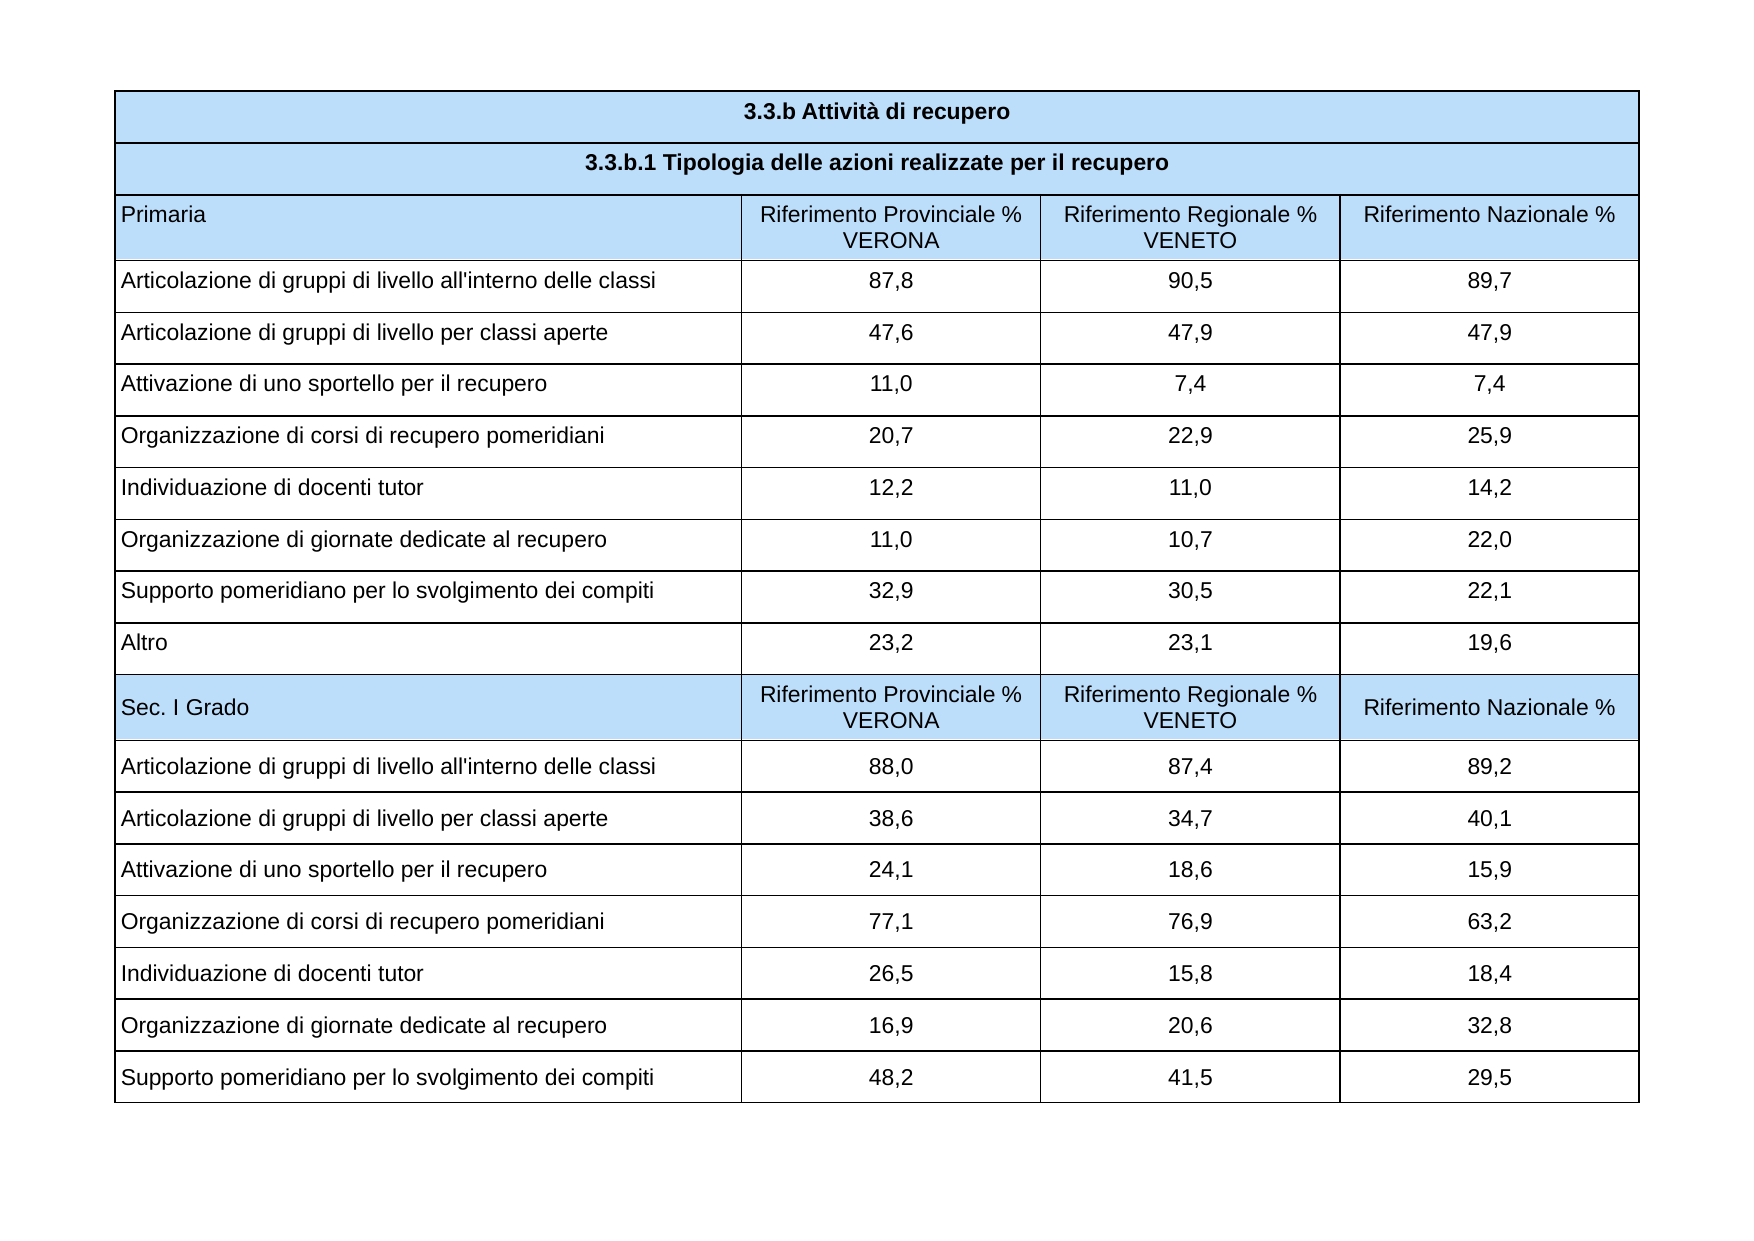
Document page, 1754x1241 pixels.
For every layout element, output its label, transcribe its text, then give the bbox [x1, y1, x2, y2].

table_cell 30,5 [1041, 572, 1339, 622]
table_cell Riferimento Nazionale % [1341, 675, 1638, 739]
table_cell Individuazione di docenti tutor [116, 948, 741, 998]
table_cell 26,5 [742, 948, 1040, 998]
table_cell 20,6 [1041, 1000, 1339, 1050]
table_cell 23,1 [1041, 624, 1339, 674]
table_cell 14,2 [1341, 468, 1638, 518]
table_cell 41,5 [1041, 1052, 1339, 1102]
table_cell Riferimento Regionale % VENETO [1041, 196, 1339, 259]
table_cell Articolazione di gruppi di livello per classi aperte [116, 313, 741, 363]
table_cell 77,1 [742, 896, 1040, 947]
table_cell 48,2 [742, 1052, 1040, 1102]
table_cell 23,2 [742, 624, 1040, 674]
table_cell 32,9 [742, 572, 1040, 622]
table_cell 15,9 [1341, 845, 1638, 895]
table_cell Riferimento Provinciale % VERONA [742, 196, 1040, 259]
table_cell Articolazione di gruppi di livello all'interno delle classi [116, 741, 741, 791]
table_cell 87,8 [742, 261, 1040, 311]
table_cell Articolazione di gruppi di livello all'interno delle classi [116, 261, 741, 311]
table_cell 11,0 [1041, 468, 1339, 518]
table_cell 88,0 [742, 741, 1040, 791]
table_cell Individuazione di docenti tutor [116, 468, 741, 518]
table_cell 11,0 [742, 365, 1040, 415]
table_cell 12,2 [742, 468, 1040, 518]
table_header 3.3.b Attività di recupero [116, 92, 1638, 142]
table_cell 22,9 [1041, 417, 1339, 467]
table_cell 90,5 [1041, 261, 1339, 311]
table_cell 76,9 [1041, 896, 1339, 947]
table_cell 29,5 [1341, 1052, 1638, 1102]
table_cell 25,9 [1341, 417, 1638, 467]
table_cell Riferimento Regionale % VENETO [1041, 675, 1339, 739]
table_cell 16,9 [742, 1000, 1040, 1050]
table_cell 20,7 [742, 417, 1040, 467]
table_cell 15,8 [1041, 948, 1339, 998]
table_cell Riferimento Nazionale % [1341, 196, 1638, 259]
table_cell 7,4 [1341, 365, 1638, 415]
table_cell 63,2 [1341, 896, 1638, 947]
table_cell 89,7 [1341, 261, 1638, 311]
table_cell 40,1 [1341, 793, 1638, 843]
table_cell Organizzazione di giornate dedicate al recupero [116, 1000, 741, 1050]
table_cell Attivazione di uno sportello per il recupero [116, 365, 741, 415]
table_cell 24,1 [742, 845, 1040, 895]
table_cell Primaria [116, 196, 741, 259]
table_cell Articolazione di gruppi di livello per classi aperte [116, 793, 741, 843]
table_cell 47,9 [1041, 313, 1339, 363]
table_cell Attivazione di uno sportello per il recupero [116, 845, 741, 895]
table_cell 10,7 [1041, 520, 1339, 570]
table_cell Supporto pomeridiano per lo svolgimento dei compiti [116, 572, 741, 622]
table_cell Organizzazione di corsi di recupero pomeridiani [116, 417, 741, 467]
table_cell 22,0 [1341, 520, 1638, 570]
table_cell 47,9 [1341, 313, 1638, 363]
table_cell 47,6 [742, 313, 1040, 363]
table_cell Organizzazione di corsi di recupero pomeridiani [116, 896, 741, 947]
table_cell 11,0 [742, 520, 1040, 570]
table_cell Sec. I Grado [116, 675, 741, 739]
table_cell Supporto pomeridiano per lo svolgimento dei compiti [116, 1052, 741, 1102]
table_cell Organizzazione di giornate dedicate al recupero [116, 520, 741, 570]
table_cell Riferimento Provinciale % VERONA [742, 675, 1040, 739]
table_cell Altro [116, 624, 741, 674]
table_cell 7,4 [1041, 365, 1339, 415]
table_cell 18,6 [1041, 845, 1339, 895]
table_cell 34,7 [1041, 793, 1339, 843]
table_cell 19,6 [1341, 624, 1638, 674]
table_cell 3.3.b.1 Tipologia delle azioni realizzate per il recupero [116, 144, 1638, 194]
table_cell 89,2 [1341, 741, 1638, 791]
table_cell 87,4 [1041, 741, 1339, 791]
table_cell 18,4 [1341, 948, 1638, 998]
table_cell 22,1 [1341, 572, 1638, 622]
table_cell 38,6 [742, 793, 1040, 843]
table_cell 32,8 [1341, 1000, 1638, 1050]
